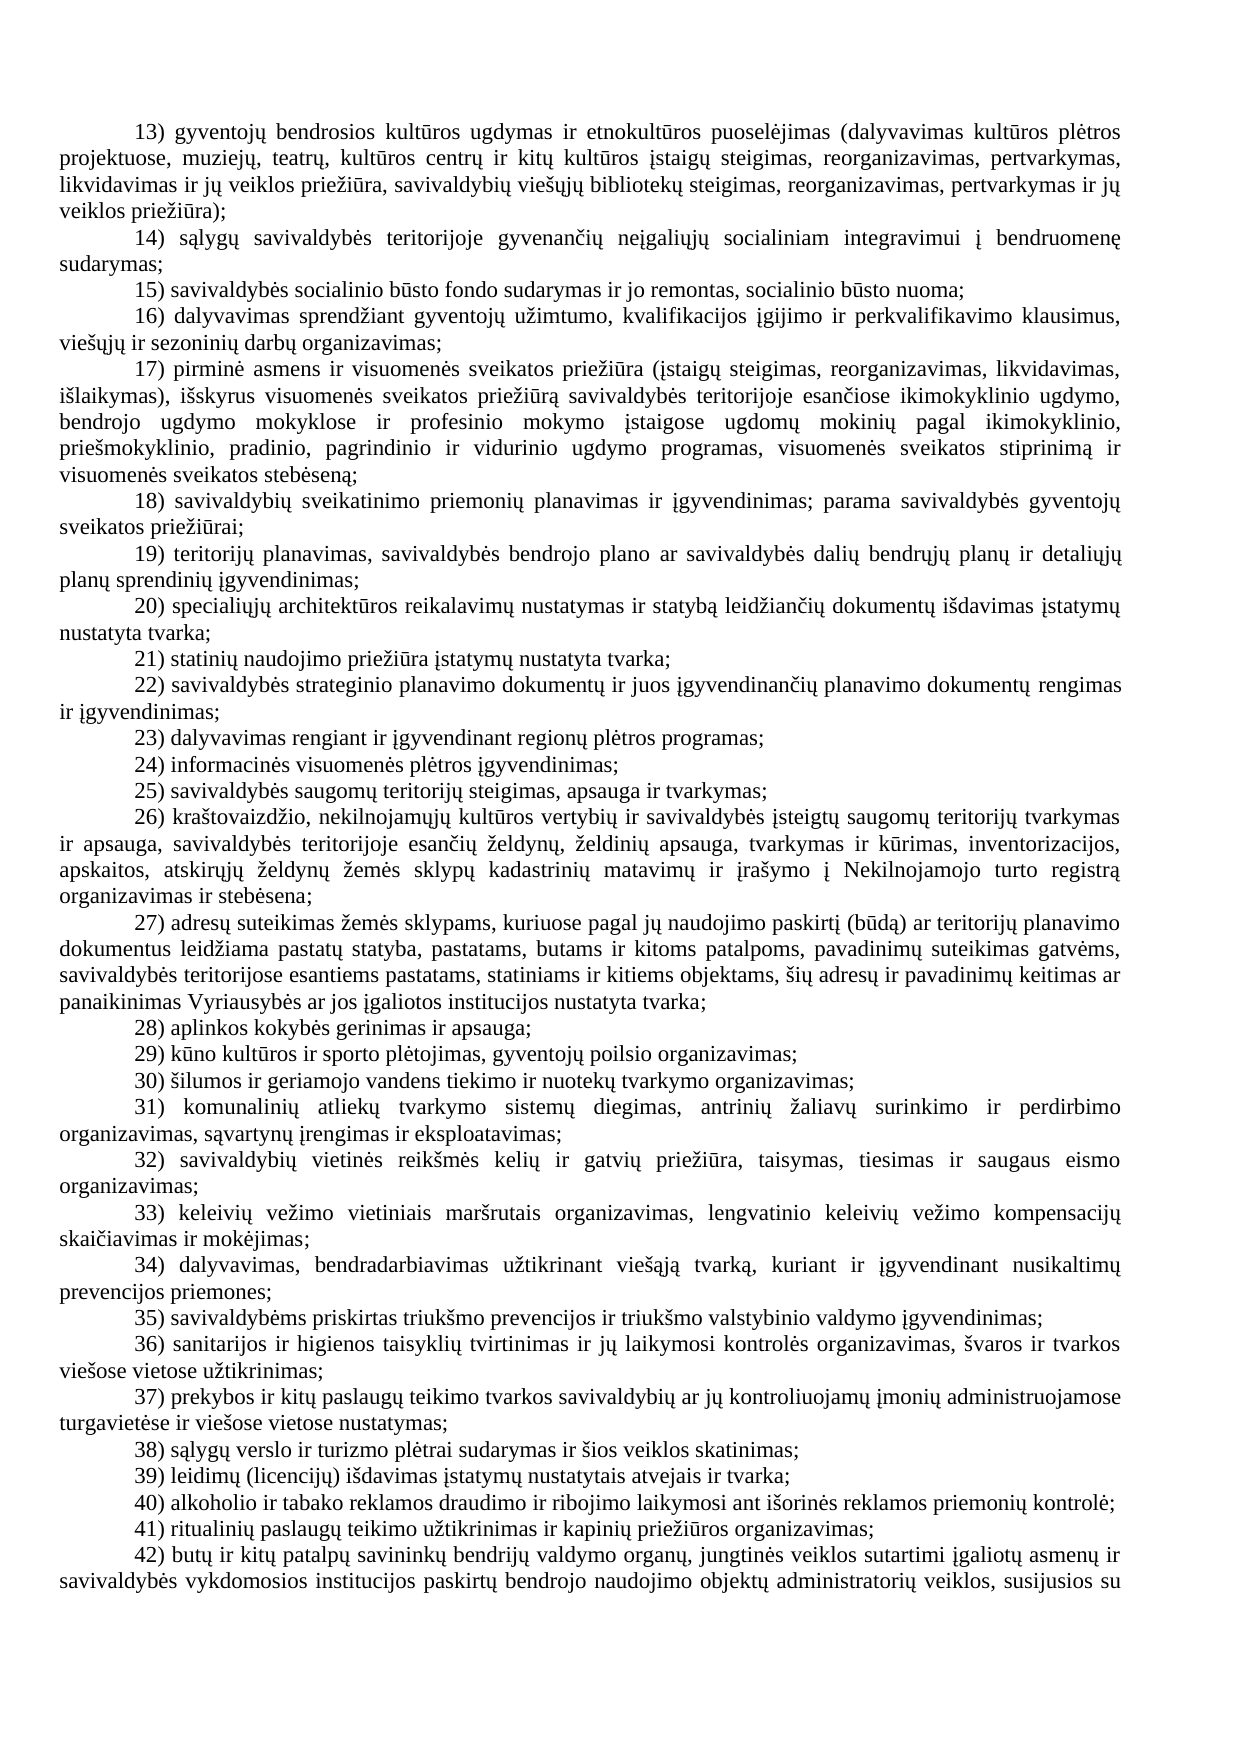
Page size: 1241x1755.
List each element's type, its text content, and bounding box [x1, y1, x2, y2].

text 39) leidimų (licencijų) išdavimas įstatymų nustatytais atvejais ir tvarka; [59, 1462, 1122, 1488]
text 27) adresų suteikimas žemės sklypams, kuriuose pagal jų naudojimo paskirtį (būdą) ar teritorijų planavimo dokumentus leidžiama pastatų statyba, pastatams, butams ir kitoms patalpoms, pavadinimų suteikimas gatvėms, savivaldybės teritorijose esantiems pastatams, statiniams ir kitiems objektams, šių adresų ir pavadinimų keitimas ar panaikinimas Vyriausybės ar jos įgaliotos institucijos nustatyta tvarka; [59, 909, 1122, 1014]
text 33) keleivių vežimo vietiniais maršrutais organizavimas, lengvatinio keleivių vežimo kompensacijų skaičiavimas ir mokėjimas; [59, 1199, 1122, 1251]
text 42) butų ir kitų patalpų savininkų bendrijų valdymo organų, jungtinės veiklos sutartimi įgaliotų asmenų ir savivaldybės vykdomosios institucijos paskirtų bendrojo naudojimo objektų administratorių veiklos, susijusios su [59, 1541, 1122, 1594]
text 24) informacinės visuomenės plėtros įgyvendinimas; [59, 751, 1122, 777]
text 23) dalyvavimas rengiant ir įgyvendinant regionų plėtros programas; [59, 724, 1122, 751]
text 34) dalyvavimas, bendradarbiavimas užtikrinant viešąją tvarką, kuriant ir įgyvendinant nusikaltimų prevencijos priemones; [59, 1251, 1122, 1304]
text 29) kūno kultūros ir sporto plėtojimas, gyventojų poilsio organizavimas; [59, 1041, 1122, 1067]
text 38) sąlygų verslo ir turizmo plėtrai sudarymas ir šios veiklos skatinimas; [59, 1436, 1122, 1462]
text 16) dalyvavimas sprendžiant gyventojų užimtumo, kvalifikacijos įgijimo ir perkvalifikavimo klausimus, viešųjų ir sezoninių darbų organizavimas; [59, 303, 1122, 355]
text 15) savivaldybės socialinio būsto fondo sudarymas ir jo remontas, socialinio būsto nuoma; [59, 276, 1122, 303]
text 22) savivaldybės strateginio planavimo dokumentų ir juos įgyvendinančių planavimo dokumentų rengimas ir įgyvendinimas; [59, 672, 1122, 724]
text 30) šilumos ir geriamojo vandens tiekimo ir nuotekų tvarkymo organizavimas; [59, 1067, 1122, 1093]
text 37) prekybos ir kitų paslaugų teikimo tvarkos savivaldybių ar jų kontroliuojamų įmonių administruojamose turgavietėse ir viešose vietose nustatymas; [59, 1383, 1122, 1436]
text 18) savivaldybių sveikatinimo priemonių planavimas ir įgyvendinimas; parama savivaldybės gyventojų sveikatos priežiūrai; [59, 487, 1122, 540]
text 26) kraštovaizdžio, nekilnojamųjų kultūros vertybių ir savivaldybės įsteigtų saugomų teritorijų tvarkymas ir apsauga, savivaldybės teritorijoje esančių želdynų, želdinių apsauga, tvarkymas ir kūrimas, inventorizacijos, apskaitos, atskirųjų želdynų žemės sklypų kadastrinių matavimų ir įrašymo į Nekilnojamojo turto registrą organizavimas ir stebėsena; [59, 803, 1122, 909]
text 31) komunalinių atliekų tvarkymo sistemų diegimas, antrinių žaliavų surinkimo ir perdirbimo organizavimas, sąvartynų įrengimas ir eksploatavimas; [59, 1093, 1122, 1146]
text 21) statinių naudojimo priežiūra įstatymų nustatyta tvarka; [59, 645, 1122, 672]
text 35) savivaldybėms priskirtas triukšmo prevencijos ir triukšmo valstybinio valdymo įgyvendinimas; [59, 1304, 1122, 1330]
text 14) sąlygų savivaldybės teritorijoje gyvenančių neįgaliųjų socialiniam integravimui į bendruomenę sudarymas; [59, 223, 1122, 276]
text 17) pirminė asmens ir visuomenės sveikatos priežiūra (įstaigų steigimas, reorganizavimas, likvidavimas, išlaikymas), išskyrus visuomenės sveikatos priežiūrą savivaldybės teritorijoje esančiose ikimokyklinio ugdymo, bendrojo ugdymo mokyklose ir profesinio mokymo įstaigose ugdomų mokinių pagal ikimokyklinio, priešmokyklinio, pradinio, pagrindinio ir vidurinio ugdymo programas, visuomenės sveikatos stiprinimą ir visuomenės sveikatos stebėseną; [59, 355, 1122, 487]
text 28) aplinkos kokybės gerinimas ir apsauga; [59, 1014, 1122, 1041]
text 36) sanitarijos ir higienos taisyklių tvirtinimas ir jų laikymosi kontrolės organizavimas, švaros ir tvarkos viešose vietose užtikrinimas; [59, 1330, 1122, 1383]
text 40) alkoholio ir tabako reklamos draudimo ir ribojimo laikymosi ant išorinės reklamos priemonių kontrolė; [59, 1488, 1122, 1515]
text 20) specialiųjų architektūros reikalavimų nustatymas ir statybą leidžiančių dokumentų išdavimas įstatymų nustatyta tvarka; [59, 592, 1122, 645]
text 41) ritualinių paslaugų teikimo užtikrinimas ir kapinių priežiūros organizavimas; [59, 1515, 1122, 1541]
text 25) savivaldybės saugomų teritorijų steigimas, apsauga ir tvarkymas; [59, 777, 1122, 803]
text 19) teritorijų planavimas, savivaldybės bendrojo plano ar savivaldybės dalių bendrųjų planų ir detaliųjų planų sprendinių įgyvendinimas; [59, 540, 1122, 592]
text 13) gyventojų bendrosios kultūros ugdymas ir etnokultūros puoselėjimas (dalyvavimas kultūros plėtros projektuose, muziejų, teatrų, kultūros centrų ir kitų kultūros įstaigų steigimas, reorganizavimas, pertvarkymas, likvidavimas ir jų veiklos priežiūra, savivaldybių viešųjų bibliotekų steigimas, reorganizavimas, pertvarkymas ir jų veiklos priežiūra); [59, 118, 1122, 223]
text 32) savivaldybių vietinės reikšmės kelių ir gatvių priežiūra, taisymas, tiesimas ir saugaus eismo organizavimas; [59, 1146, 1122, 1199]
